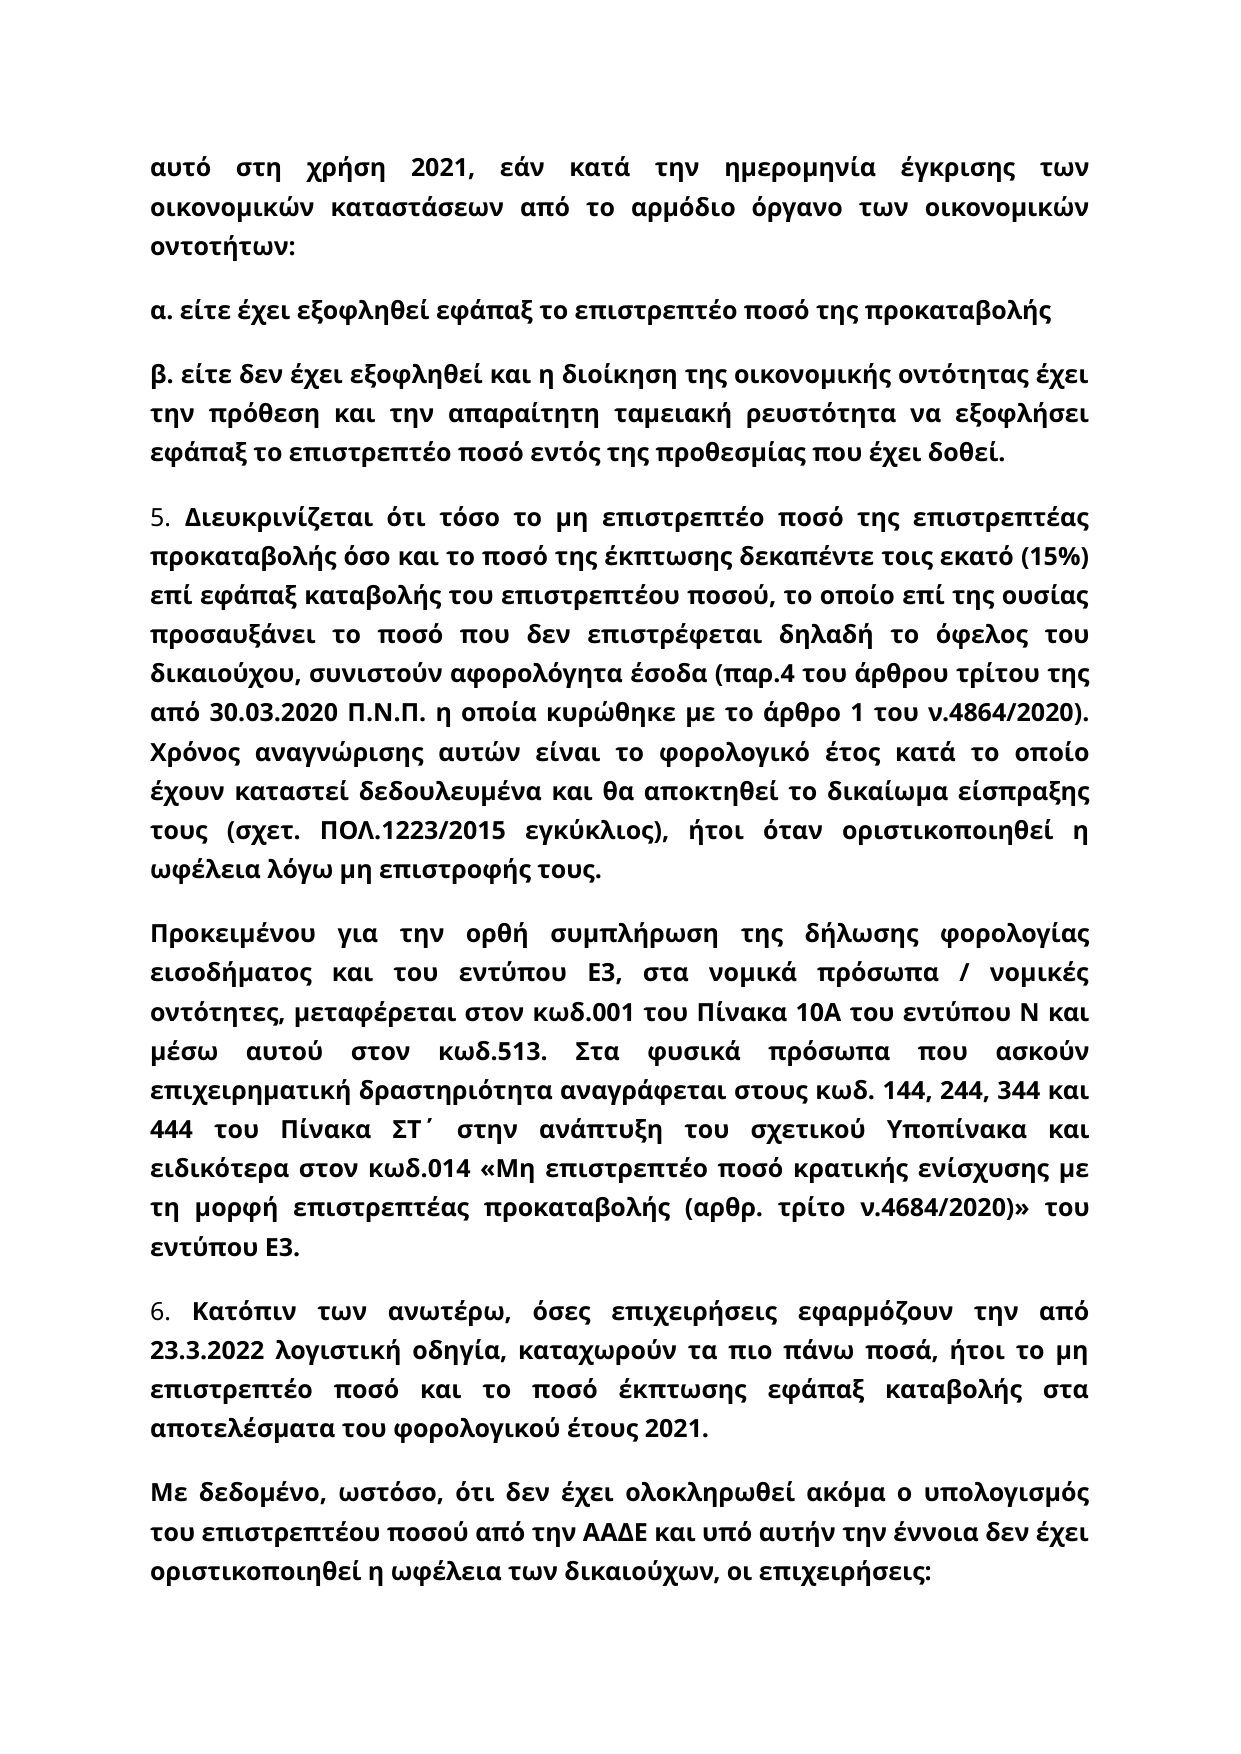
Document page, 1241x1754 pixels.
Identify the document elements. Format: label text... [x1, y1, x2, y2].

text 6. Κατόπιν των ανωτέρω, όσες επιχειρήσεις εφαρμόζουν την από 23.3.2022 λογιστική οδηγία, καταχωρούν τα πιο πάνω ποσά, ήτοι το μη επιστρεπτέο ποσό και το ποσό έκπτωσης εφάπαξ καταβολής στα αποτελέσματα του φορολογικού έτους 2021. [150, 1293, 1090, 1445]
text Με δεδομένο, ωστόσο, ότι δεν έχει ολοκληρωθεί ακόμα ο υπολογισμός του επιστρεπτέου ποσού από την ΑΑΔΕ και υπό αυτήν την έννοια δεν έχει οριστικοποιηθεί η ωφέλεια των δικαιούχων, οι επιχειρήσεις: [150, 1475, 1090, 1587]
text αυτό στη χρήση 2021, εάν κατά την ημερομηνία έγκρισης των οικονομικών καταστάσεων από το αρμόδιο όργανο των οικονομικών οντοτήτων: [150, 150, 1090, 262]
text α. είτε έχει εξοφληθεί εφάπαξ το επιστρεπτέο ποσό της προκαταβολής [150, 292, 1090, 327]
text Προκειμένου για την ορθή συμπλήρωση της δήλωσης φορολογίας εισοδήματος και του εντύπου Ε3, στα νομικά πρόσωπα / νομικές οντότητες, μεταφέρεται στον κωδ.001 του Πίνακα 10Α του εντύπου Ν και μέσω αυτού στον κωδ.513. Στα φυσικά πρόσωπα που ασκούν επιχειρηματική δραστηριότητα αναγράφεται στους κωδ. 144, 244, 344 και 444 του Πίνακα ΣΤ΄ στην ανάπτυξη του σχετικού Υποπίνακα και ειδικότερα στον κωδ.014 «Μη επιστρεπτέο ποσό κρατικής ενίσχυσης με τη μορφή επιστρεπτέας προκαταβολής (αρθρ. τρίτο ν.4684/2020)» του εντύπου Ε3. [150, 916, 1090, 1263]
text 5. Διευκρινίζεται ότι τόσο το μη επιστρεπτέο ποσό της επιστρεπτέας προκαταβολής όσο και το ποσό της έκπτωσης δεκαπέντε τοις εκατό (15%) επί εφάπαξ καταβολής του επιστρεπτέου ποσού, το οποίο επί της ουσίας προσαυξάνει το ποσό που δεν επιστρέφεται δηλαδή το όφελος του δικαιούχου, συνιστούν αφορολόγητα έσοδα (παρ.4 του άρθρου τρίτου της από 30.03.2020 Π.Ν.Π. η οποία κυρώθηκε με το άρθρο 1 του ν.4864/2020). Χρόνος αναγνώρισης αυτών είναι το φορολογικό έτος κατά το οποίο έχουν καταστεί δεδουλευμένα και θα αποκτηθεί το δικαίωμα είσπραξης τους (σχετ. ΠΟΛ.1223/2015 εγκύκλιος), ήτοι όταν οριστικοποιηθεί η ωφέλεια λόγω μη επιστροφής τους. [150, 499, 1090, 886]
text β. είτε δεν έχει εξοφληθεί και η διοίκηση της οικονομικής οντότητας έχει την πρόθεση και την απαραίτητη ταμειακή ρευστότητα να εξοφλήσει εφάπαξ το επιστρεπτέο ποσό εντός της προθεσμίας που έχει δοθεί. [150, 357, 1090, 469]
